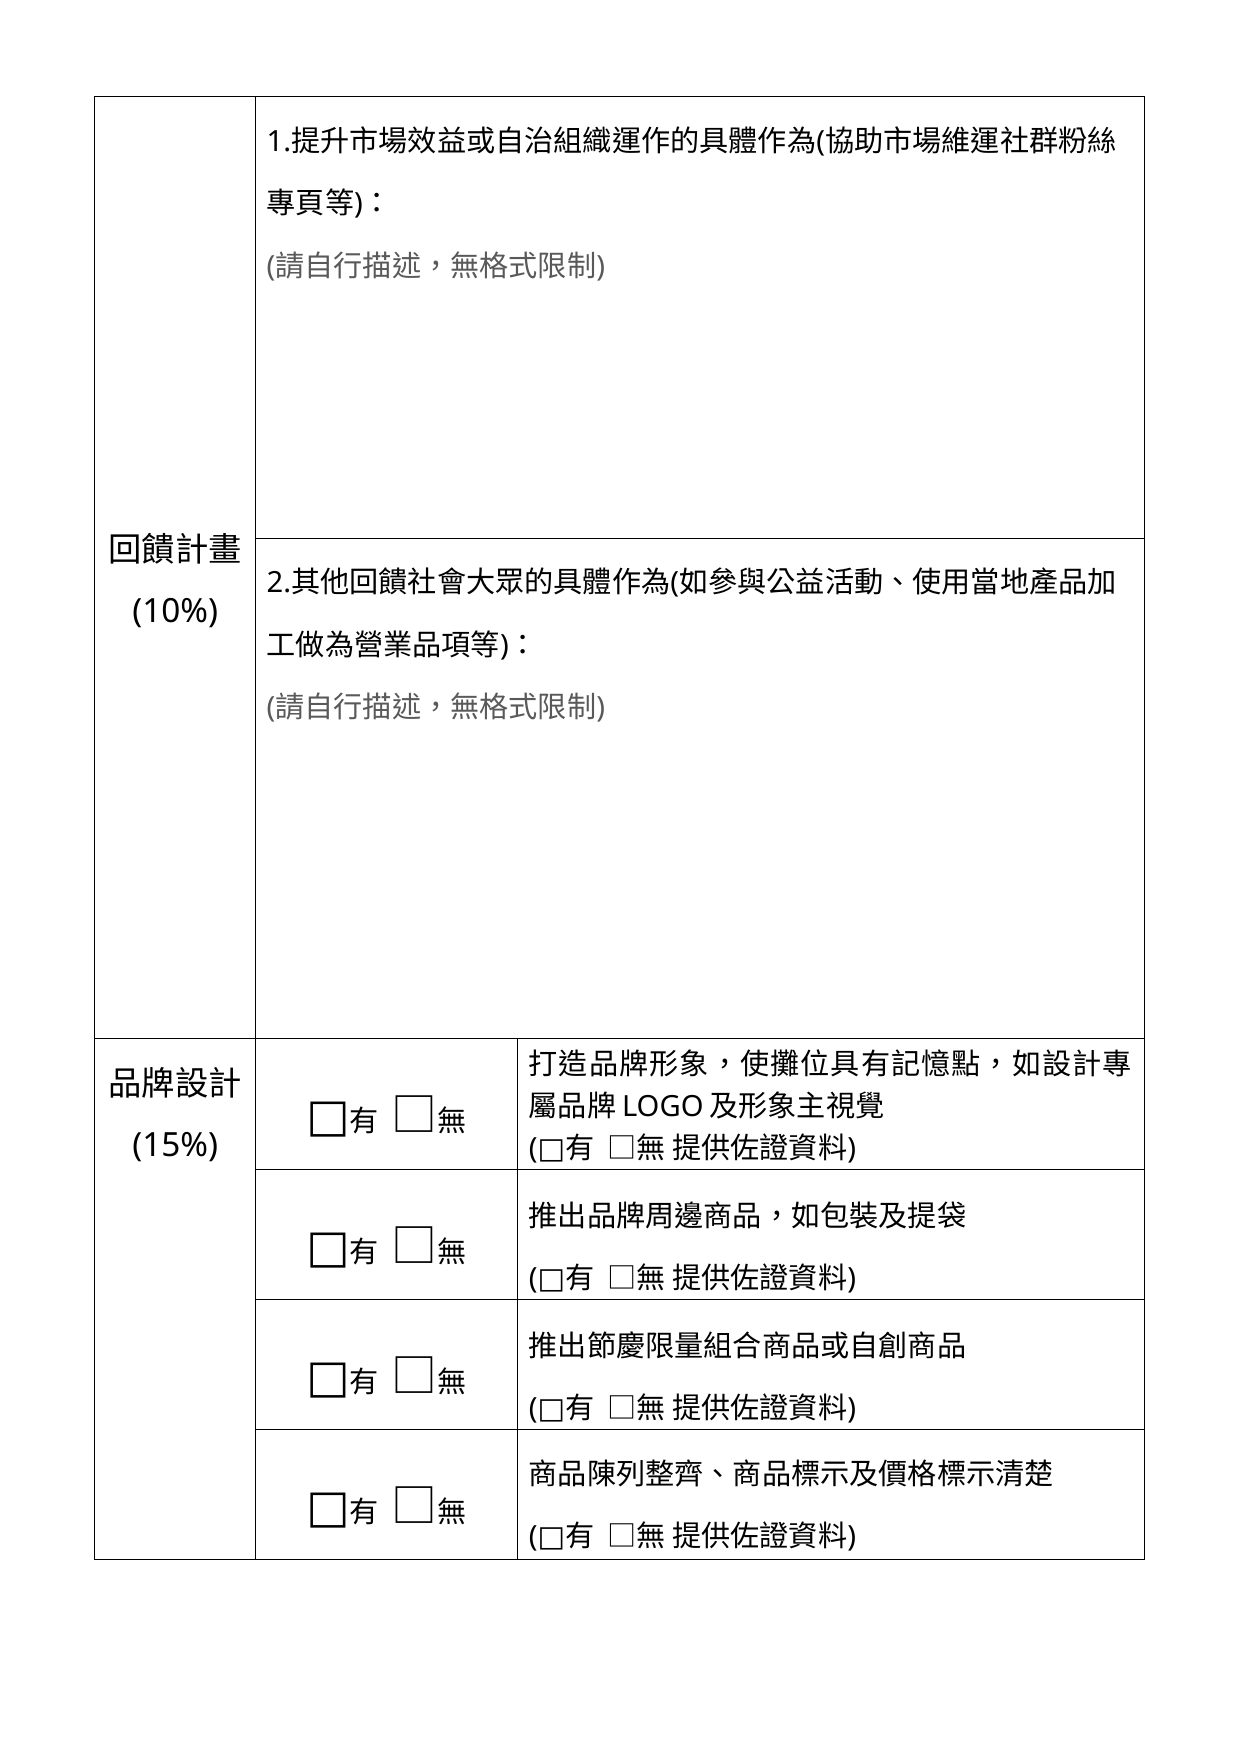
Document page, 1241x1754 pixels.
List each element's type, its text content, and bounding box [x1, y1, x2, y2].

table_cell □有 □無 [256, 1300, 517, 1429]
table_cell 2.其他回饋社會大眾的具體作為(如參與公益活動、使用當地產品加工做為營業品項等)： (請自行描述，無格式限制) [256, 539, 1144, 1038]
table_cell □有 □無 [256, 1430, 517, 1559]
table_cell 推出節慶限量組合商品或自創商品 (□有 □無 提供佐證資料) [518, 1300, 1144, 1429]
table_cell 回饋計畫 (10%) [95, 97, 255, 1038]
table_cell 推出品牌周邊商品，如包裝及提袋 (□有 □無 提供佐證資料) [518, 1170, 1144, 1299]
table_cell □有 □無 [256, 1039, 517, 1168]
table_cell 打造品牌形象，使攤位具有記憶點，如設計專屬品牌LOGO及形象主視覺 (□有 □無 提供佐證資料) [518, 1039, 1144, 1168]
table_cell 1.提升市場效益或自治組織運作的具體作為(協助市場維運社群粉絲專頁等)： (請自行描述，無格式限制) [256, 97, 1144, 537]
table_cell 品牌設計 (15%) [95, 1039, 255, 1559]
table_cell 商品陳列整齊、商品標示及價格標示清楚 (□有 □無 提供佐證資料) [518, 1430, 1144, 1559]
table_cell □有 □無 [256, 1170, 517, 1299]
